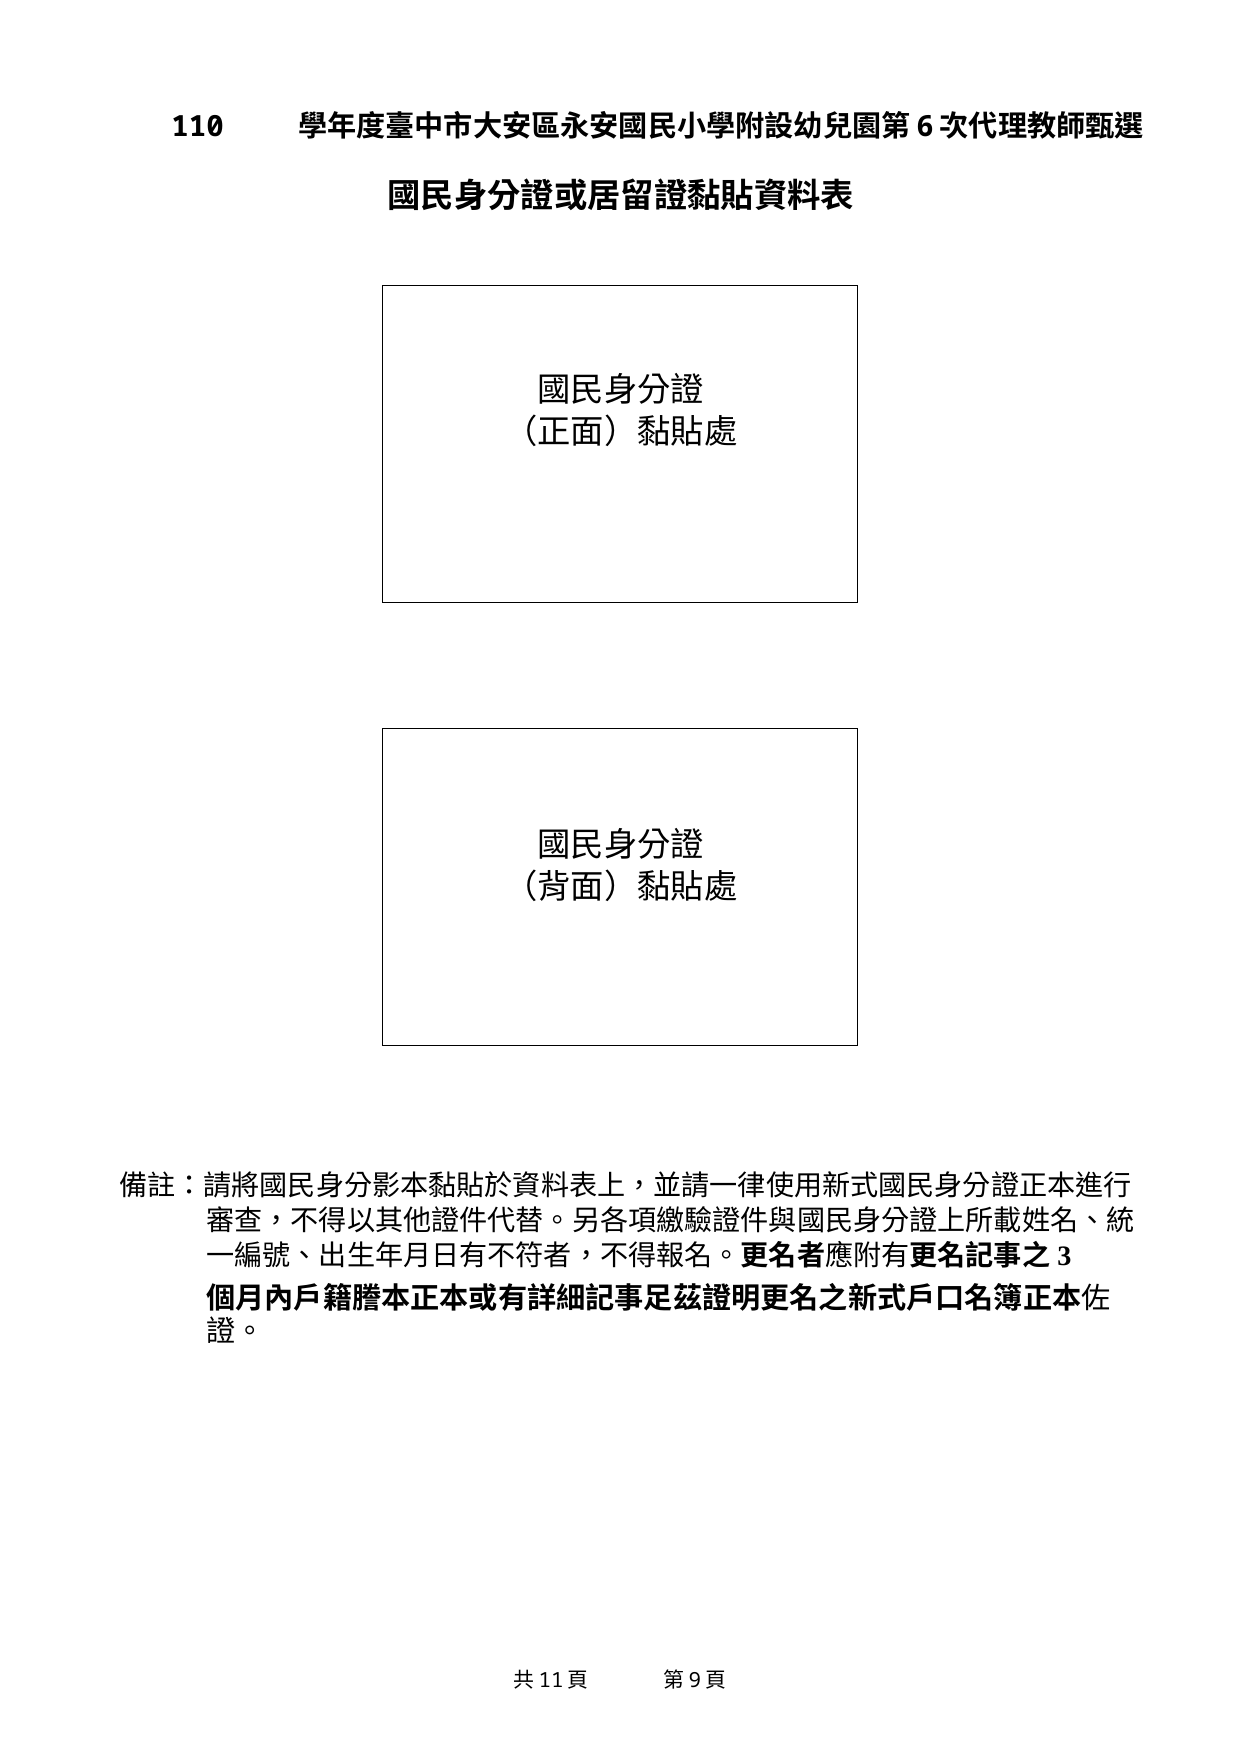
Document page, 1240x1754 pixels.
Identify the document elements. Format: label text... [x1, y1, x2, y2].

text 國民身分證 [383, 369, 857, 409]
text [858, 369, 1122, 409]
text [119, 411, 382, 451]
text [119, 824, 382, 864]
text （正面）黏貼處 [383, 411, 857, 451]
text （背面）黏貼處 [383, 866, 857, 906]
text [858, 866, 1122, 906]
text 備註：請將國民身分影本黏貼於資料表上，並請一律使用新式國民身分證正本進行審查，不得以其他證件代替。另各項繳驗證件與國民身分證上所載姓名、統一編號、出生年月日有不符者，不得報名。更名者應附有更名記事之 3 [119, 1167, 1149, 1273]
text 共11頁 第9頁 [119, 1667, 1120, 1692]
list 學年度臺中市大安區永安國民小學附設幼兒園第6次代理教師甄選 [171, 109, 1149, 144]
text 國民身分證或居留證黏貼資料表 [119, 175, 1122, 215]
text [858, 824, 1122, 864]
text 國民身分證 [383, 824, 857, 864]
text 個月內戶籍謄本正本或有詳細記事足茲證明更名之新式戶口名簿正本佐證。 [206, 1281, 1124, 1348]
text [119, 866, 382, 906]
text [119, 369, 382, 409]
text [858, 411, 1122, 451]
